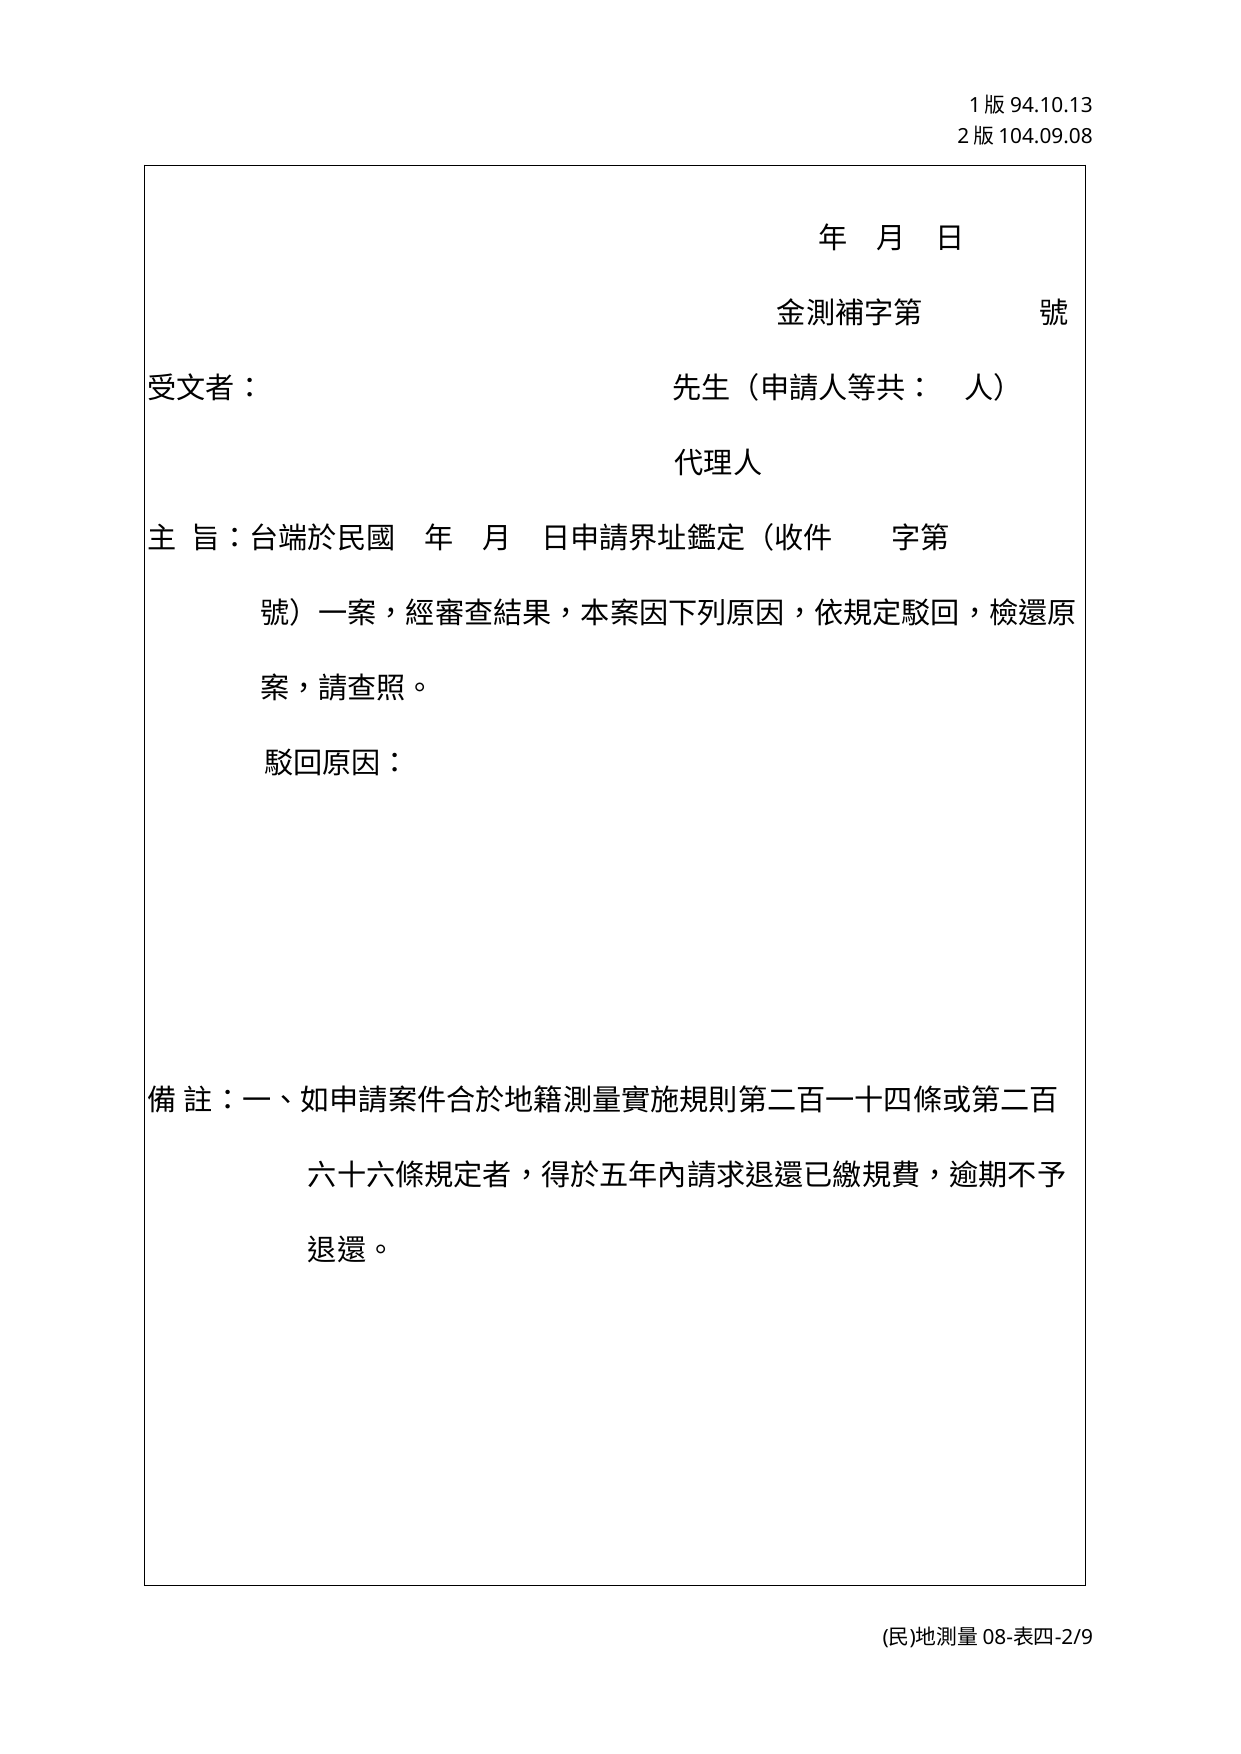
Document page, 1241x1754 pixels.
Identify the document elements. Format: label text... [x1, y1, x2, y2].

table_cell 年 月 日 金測補字第 號 受文者： 先生（申請人等共： 人） 代理人 主 旨：台端於民國 年 月 日申請界址鑑定（收件 字第 號）一案，經審查結果，本案因下列原因，依規定駁回，檢還原案，請查照。 駁回原因： 備 註：一、如申請案件合於地籍測量實施規則第二百一十四條或第二百六十六條規定者，得於五年內請求退還已繳規費，逾期不予退還。 [145, 166, 1085, 1585]
